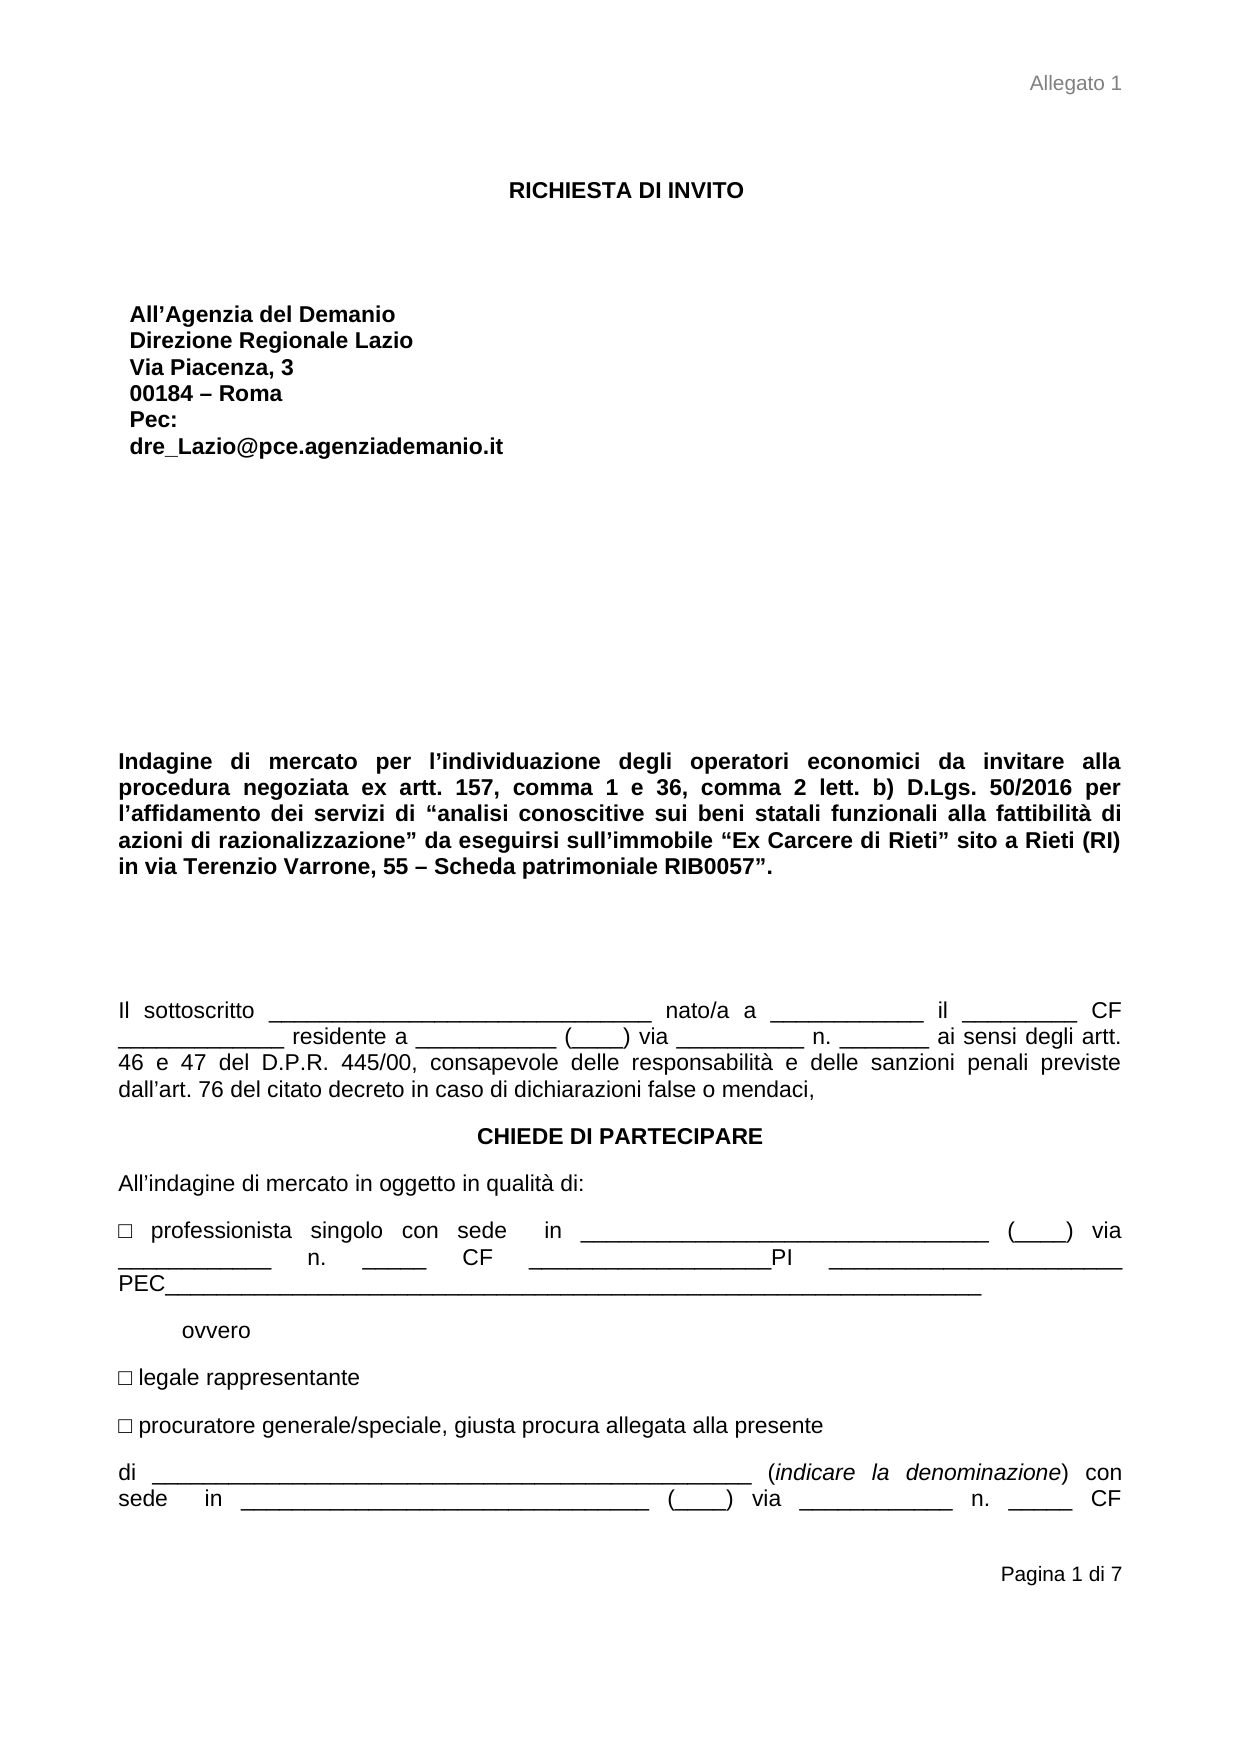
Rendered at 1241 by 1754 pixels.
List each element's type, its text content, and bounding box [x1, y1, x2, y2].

text CHIEDE DI PARTECIPARE [118, 1123, 1122, 1149]
text Il sottoscritto ______________________________ nato/a a ____________ il _________ CF _____________ residente a ___________ (____) via __________ n. _______ ai sensi degli artt. 46 e 47 del D.P.R. 445/00, consapevole delle responsabilità e delle sanzioni penali previste dall’art. 76 del citato decreto in caso di dichiarazioni false o mendaci, [118, 997, 1122, 1102]
text ovvero [118, 1317, 1122, 1343]
table_header [118, 204, 218, 301]
text □ legale rappresentante [118, 1364, 1122, 1391]
text RICHIESTA DI INVITO [118, 177, 1122, 203]
table_cell [518, 301, 581, 485]
text □ procuratore generale/speciale, giusta procura allegata alla presente [118, 1412, 1122, 1438]
text di _______________________________________________ (indicare la denominazione) con sede in ________________________________ (____) via ____________ n. _____ CF [118, 1459, 1122, 1511]
table_header [219, 204, 581, 301]
text Indagine di mercato per l’individuazione degli operatori economici da invitare alla procedura negoziata ex artt. 157, comma 1 e 36, comma 2 lett. b) D.Lgs. 50/2016 per l’affidamento dei servizi di “analisi conoscitive sui beni statali funzionali alla fattibilità di azioni di razionalizzazione” da eseguirsi sull’immobile “Ex Carcere di Rieti” sito a Rieti (RI) in via Terenzio Varrone, 55 – Scheda patrimoniale RIB0057”. [118, 748, 1122, 879]
table_cell All’Agenzia del Demanio Direzione Regionale Lazio Via Piacenza, 3 00184 – Roma Pec: dre_Lazio@pce.agenziademanio.it [118, 301, 518, 485]
text □ professionista singolo con sede in ________________________________ (____) via ____________ n. _____ CF ___________________PI _______________________ PEC________________________________________________________________ [118, 1217, 1122, 1296]
text All’indagine di mercato in oggetto in qualità di: [118, 1170, 1122, 1196]
